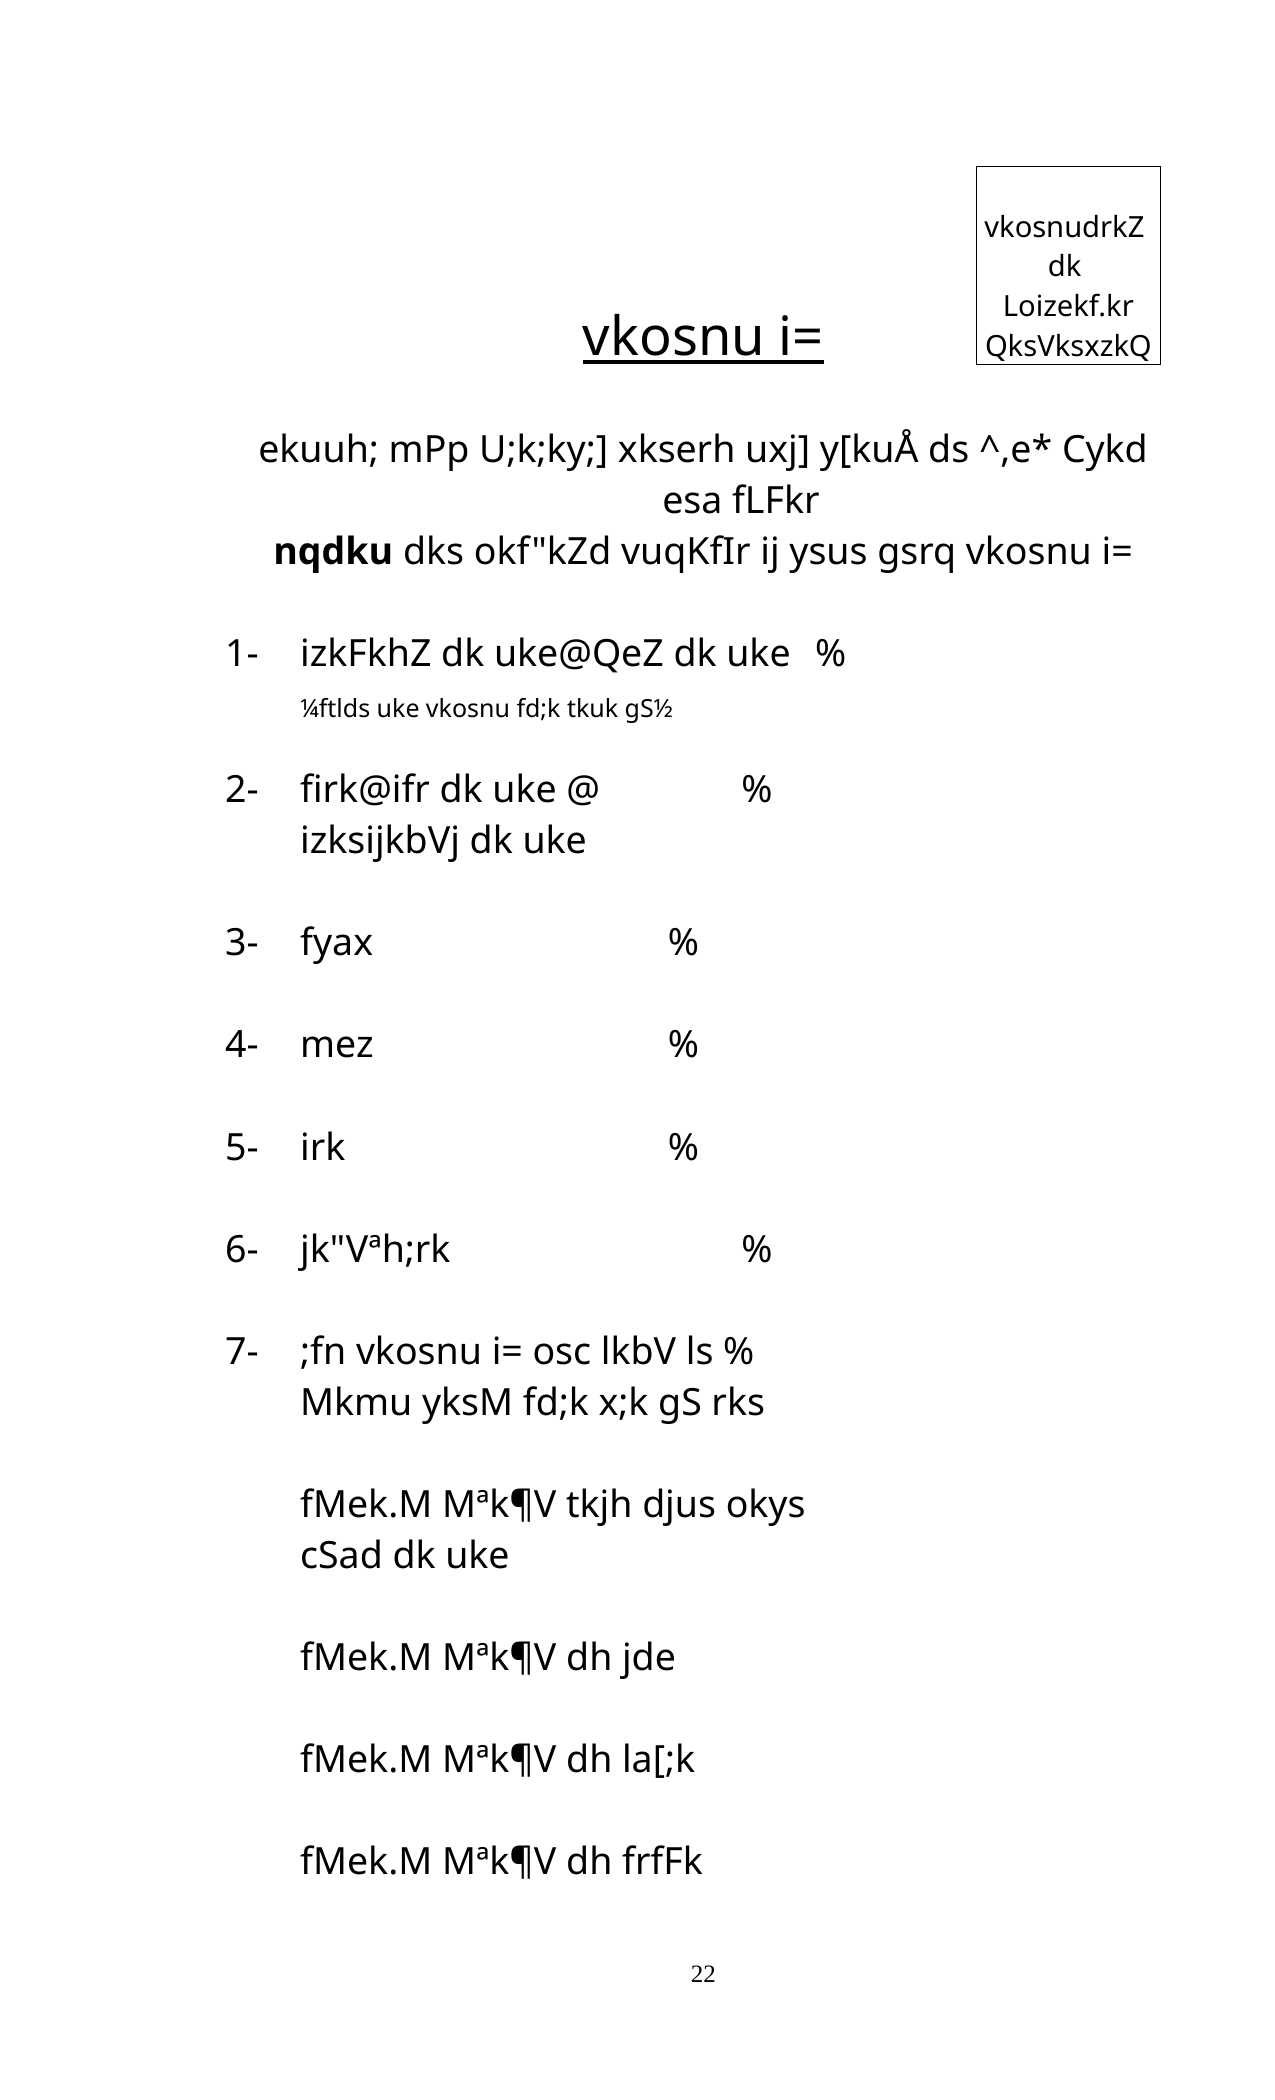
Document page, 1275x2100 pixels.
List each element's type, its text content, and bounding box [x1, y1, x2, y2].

text Mkmu yksM fd;k x;k gS rks [225, 1375, 1181, 1426]
text izksijkbVj dk uke [225, 814, 1181, 865]
text fMek.M Mªk¶V dh jde [225, 1630, 1181, 1681]
text ekuuh; mPp U;k;ky;] xkserh uxj] y[kuÅ ds ^,e* Cykd esa fLFkr [225, 422, 1181, 524]
text cSad dk uke [225, 1528, 1181, 1579]
text fMek.M Mªk¶V dh la[;k [225, 1732, 1181, 1783]
text 6- jk"Vªh;rk % [225, 1222, 1181, 1273]
text fMek.M Mªk¶V dh frfFk [225, 1834, 1181, 1886]
text 3- fyax % [225, 916, 1181, 967]
text 4- mez % [225, 1018, 1181, 1069]
text vkosnu i= [225, 297, 1181, 371]
text nqdku dks okf"kZd vuqKfIr ij ysus gsrq vkosnu i= [225, 524, 1181, 575]
text ¼ftlds uke vkosnu fd;k tkuk gS½ [225, 677, 1181, 728]
text 2- firk@ifr dk uke @ % [225, 763, 1181, 814]
text 5- irk % [225, 1120, 1181, 1171]
text fMek.M Mªk¶V tkjh djus okys [225, 1477, 1181, 1528]
text 7- ;fn vkosnu i= osc lkbV ls % [225, 1324, 1181, 1375]
text 1- izkFkhZ dk uke@QeZ dk uke % [225, 626, 1181, 677]
